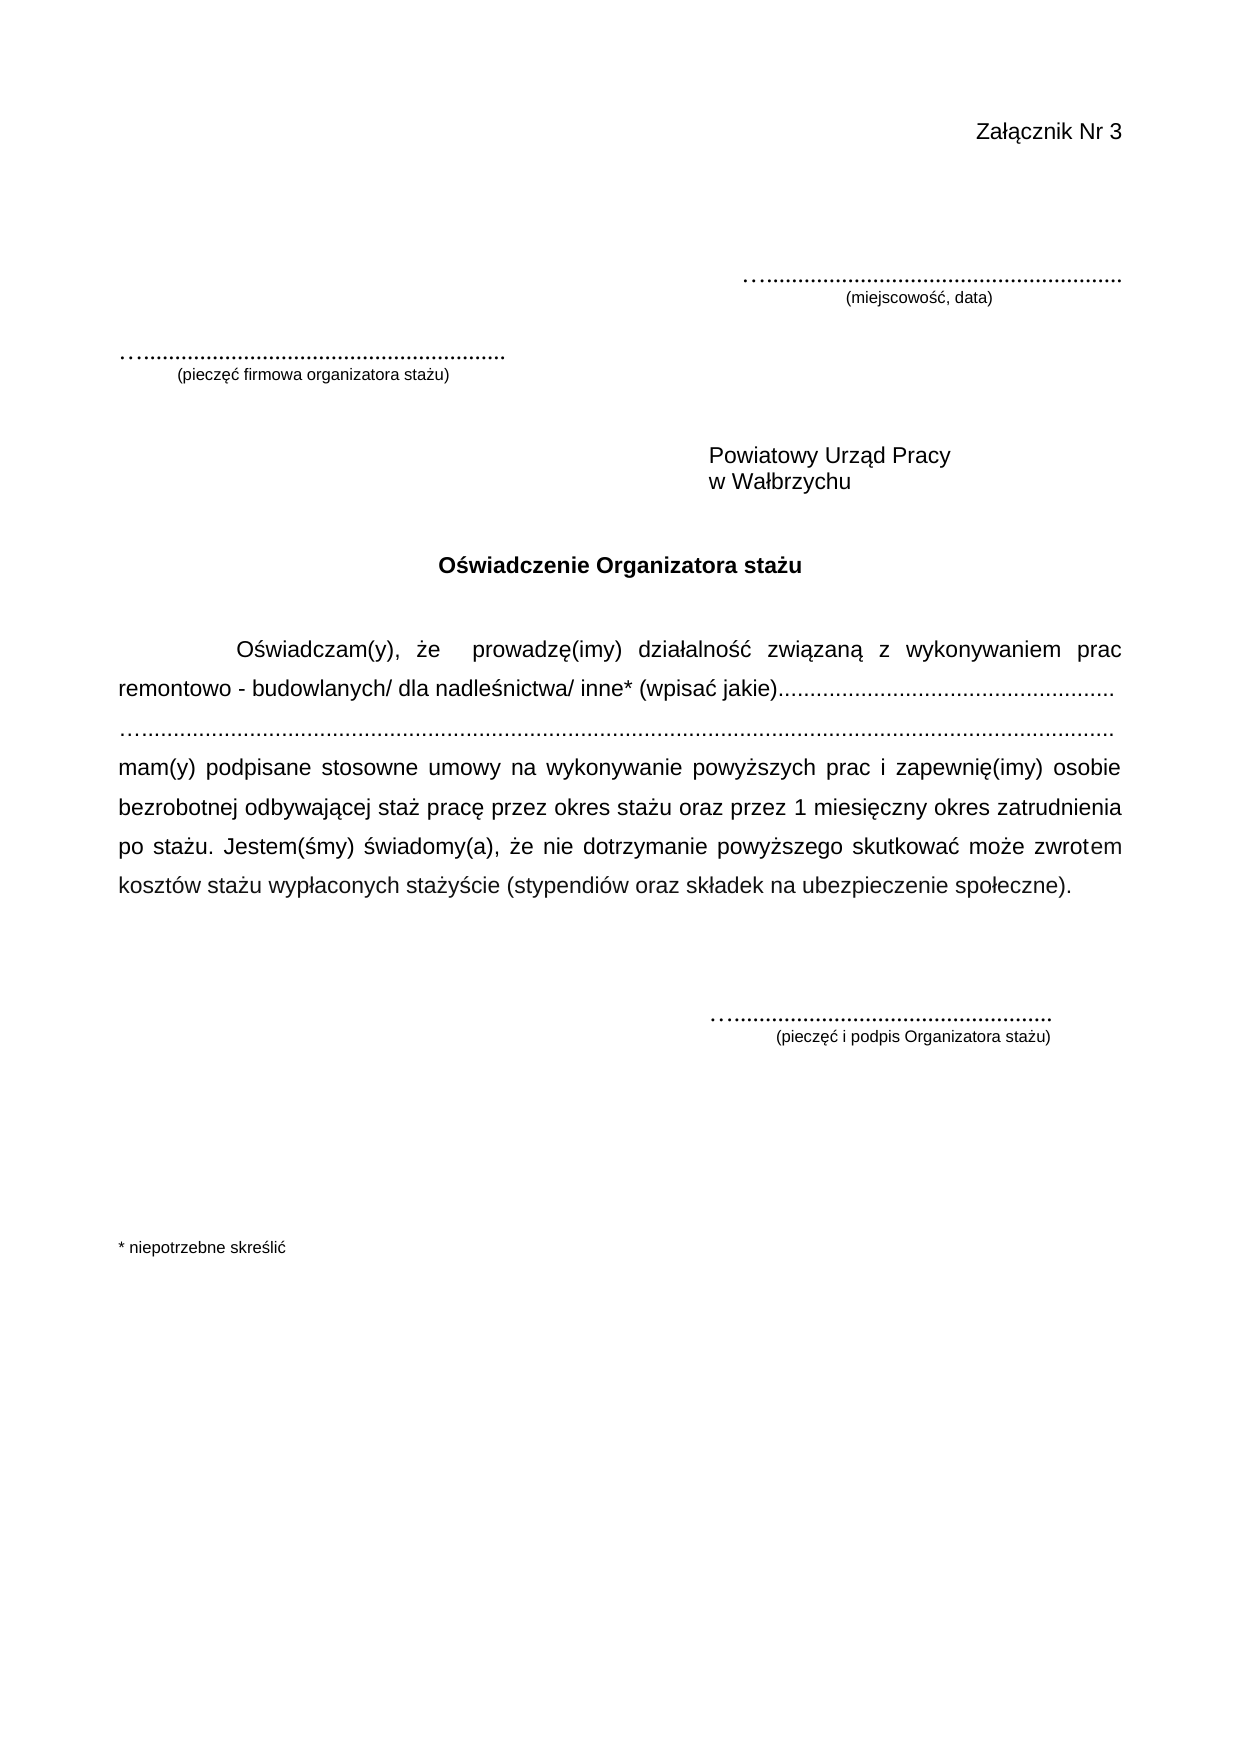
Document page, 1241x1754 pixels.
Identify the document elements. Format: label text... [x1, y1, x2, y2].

text Powiatowy Urząd Pracy [118, 442, 1122, 468]
text …......................................................... [118, 259, 1122, 288]
text * niepotrzebne skreślić [118, 1238, 1122, 1257]
text Oświadczenie Organizatora stażu [118, 552, 1122, 578]
text w Wałbrzychu [118, 468, 1122, 494]
text (miejscowość, data) [118, 288, 1122, 307]
text Oświadczam(y), że prowadzę(imy) działalność związaną z wykonywaniem prac remontowo - budowlanych/ dla nadleśnictwa/ inne* (wpisać jakie)..................................................... [118, 636, 1122, 701]
text ….......................................................... [118, 336, 1122, 365]
text (pieczęć firmowa organizatora stażu) [118, 365, 1122, 384]
text ….........................................................................................................................................................mam(y) podpisane stosowne umowy na wykonywanie powyższych prac i zapewnię(imy) osobie bezrobotnej odbywającej staż pracę przez okres stażu oraz przez 1 miesięczny okres zatrudnienia po stażu. Jestem(śmy) świadomy(a), że nie dotrzymanie powyższego skutkować może zwrotem kosztów stażu wypłaconych stażyście (stypendiów oraz składek na ubezpieczenie społeczne). [118, 714, 1122, 899]
text Załącznik Nr 3 [118, 118, 1122, 144]
text (pieczęć i podpis Organizatora stażu) [118, 1027, 1122, 1046]
text …................................................... [118, 998, 1122, 1027]
